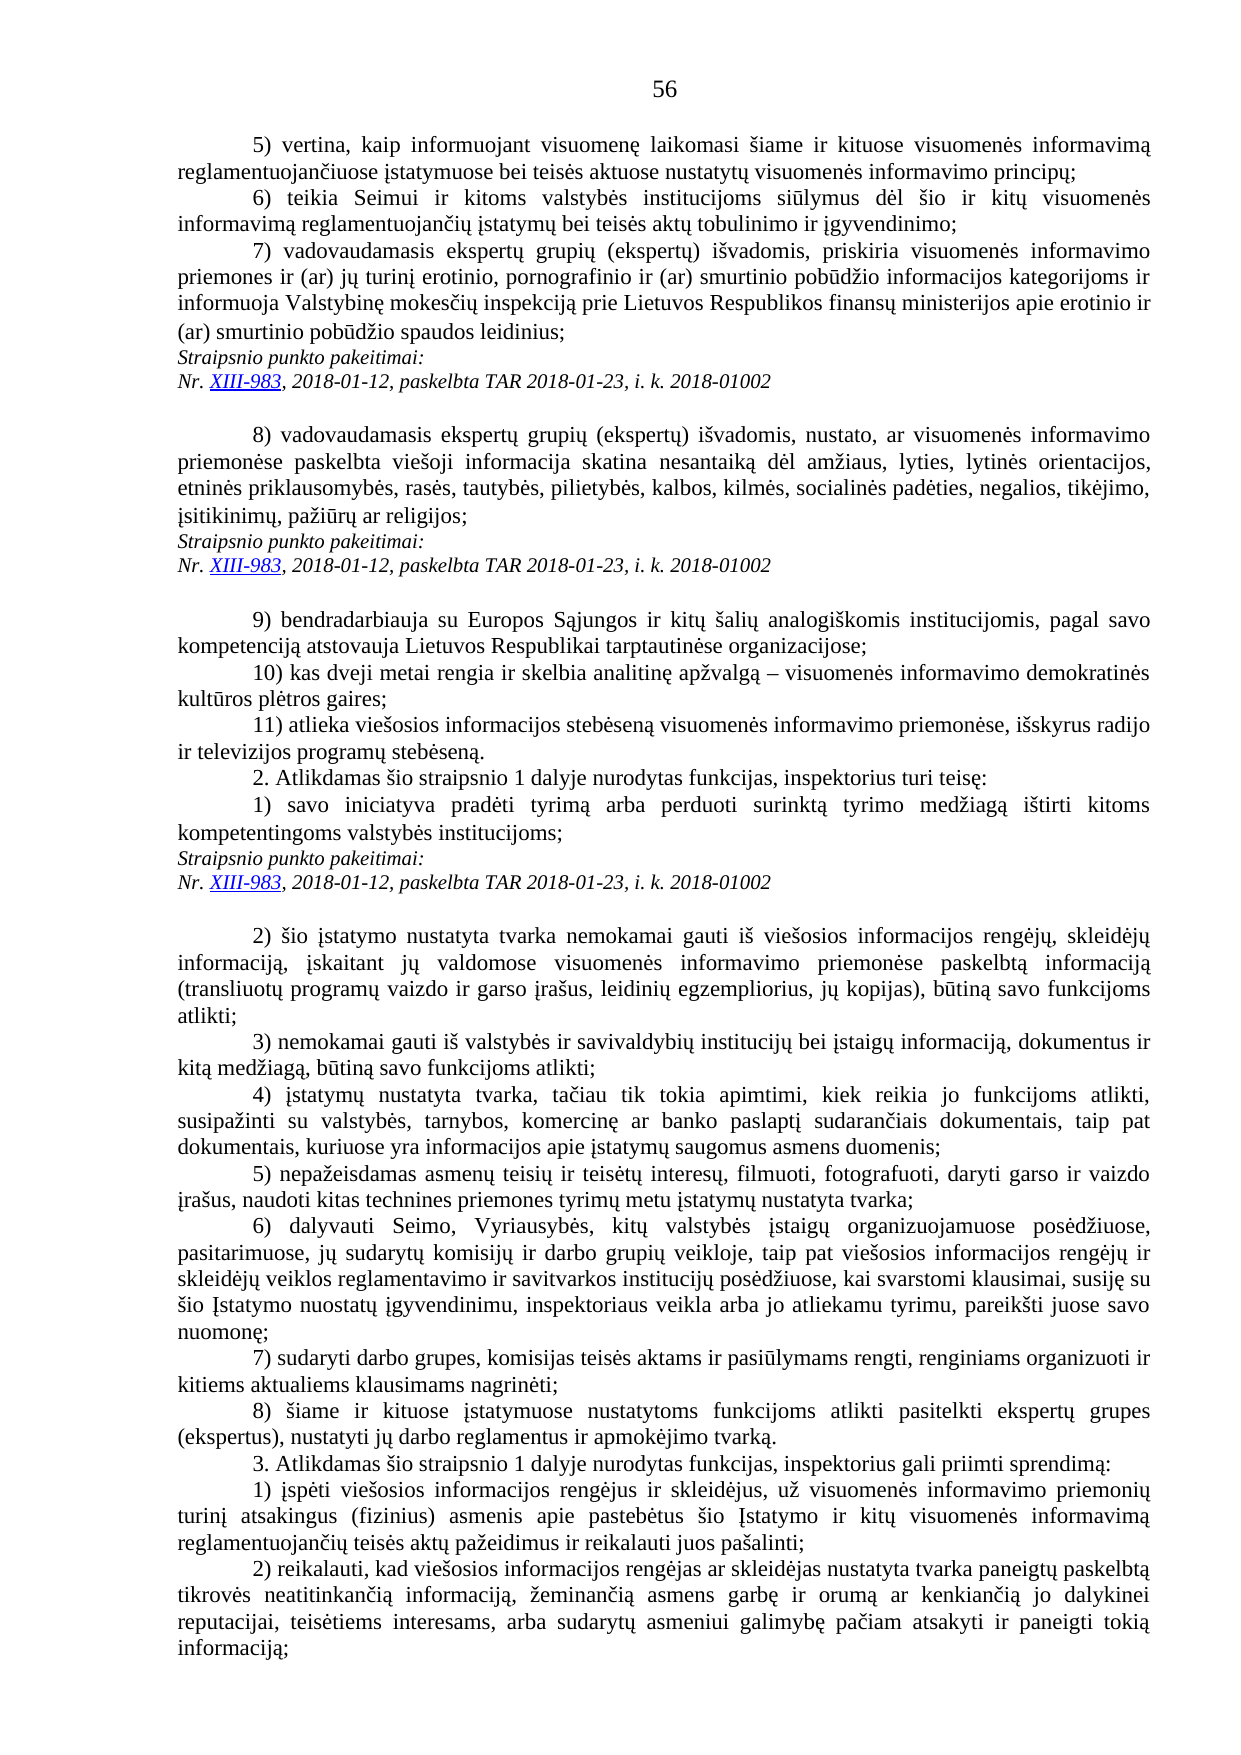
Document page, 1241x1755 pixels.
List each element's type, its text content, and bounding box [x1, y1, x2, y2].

text 1) įspėti viešosios informacijos rengėjus ir skleidėjus, už visuomenės informavimo priemonių turinį atsakingus (fizinius) asmenis apie pastebėtus šio Įstatymo ir kitų visuomenės informavimą reglamentuojančių teisės aktų pažeidimus ir reikalauti juos pašalinti; [177, 1476, 1152, 1555]
text 8) šiame ir kituose įstatymuose nustatytoms funkcijoms atlikti pasitelkti ekspertų grupes (ekspertus), nustatyti jų darbo reglamentus ir apmokėjimo tvarką. [177, 1397, 1152, 1450]
text 7) vadovaudamasis ekspertų grupių (ekspertų) išvadomis, priskiria visuomenės informavimo priemones ir (ar) jų turinį erotinio, pornografinio ir (ar) smurtinio pobūdžio informacijos kategorijoms ir informuoja Valstybinę mokesčių inspekciją prie Lietuvos Respublikos finansų ministerijos apie erotinio ir (ar) smurtinio pobūdžio spaudos leidinius; [177, 237, 1152, 344]
text 3) nemokamai gauti iš valstybės ir savivaldybių institucijų bei įstaigų informaciją, dokumentus ir kitą medžiagą, būtiną savo funkcijoms atlikti; [177, 1028, 1152, 1081]
text Straipsnio punkto pakeitimai: [177, 846, 1152, 870]
text 6) dalyvauti Seimo, Vyriausybės, kitų valstybės įstaigų organizuojamuose posėdžiuose, pasitarimuose, jų sudarytų komisijų ir darbo grupių veikloje, taip pat viešosios informacijos rengėjų ir skleidėjų veiklos reglamentavimo ir savitvarkos institucijų posėdžiuose, kai svarstomi klausimai, susiję su šio Įstatymo nuostatų įgyvendinimu, inspektoriaus veikla arba jo atliekamu tyrimu, pareikšti juose savo nuomonę; [177, 1212, 1152, 1344]
text Straipsnio punkto pakeitimai: [177, 529, 1152, 553]
text 9) bendradarbiauja su Europos Sąjungos ir kitų šalių analogiškomis institucijomis, pagal savo kompetenciją atstovauja Lietuvos Respublikai tarptautinėse organizacijose; [177, 606, 1152, 659]
text 6) teikia Seimui ir kitoms valstybės institucijoms siūlymus dėl šio ir kitų visuomenės informavimą reglamentuojančių įstatymų bei teisės aktų tobulinimo ir įgyvendinimo; [177, 184, 1152, 237]
text 5) vertina, kaip informuojant visuomenę laikomasi šiame ir kituose visuomenės informavimą reglamentuojančiuose įstatymuose bei teisės aktuose nustatytų visuomenės informavimo principų; [177, 131, 1152, 184]
text 3. Atlikdamas šio straipsnio 1 dalyje nurodytas funkcijas, inspektorius gali priimti sprendimą: [177, 1450, 1152, 1476]
text 10) kas dveji metai rengia ir skelbia analitinę apžvalgą – visuomenės informavimo demokratinės kultūros plėtros gaires; [177, 659, 1152, 712]
text 11) atlieka viešosios informacijos stebėseną visuomenės informavimo priemonėse, išskyrus radijo ir televizijos programų stebėseną. [177, 712, 1152, 764]
text 8) vadovaudamasis ekspertų grupių (ekspertų) išvadomis, nustato, ar visuomenės informavimo priemonėse paskelbta viešoji informacija skatina nesantaiką dėl amžiaus, lyties, lytinės orientacijos, etninės priklausomybės, rasės, tautybės, pilietybės, kalbos, kilmės, socialinės padėties, negalios, tikėjimo, įsitikinimų, pažiūrų ar religijos; [177, 421, 1152, 529]
text 1) savo iniciatyva pradėti tyrimą arba perduoti surinktą tyrimo medžiagą ištirti kitoms kompetentingoms valstybės institucijoms; [177, 791, 1152, 846]
text Nr. XIII-983, 2018-01-12, paskelbta TAR 2018-01-23, i. k. 2018-01002 [177, 369, 1152, 393]
text 4) įstatymų nustatyta tvarka, tačiau tik tokia apimtimi, kiek reikia jo funkcijoms atlikti, susipažinti su valstybės, tarnybos, komercinę ar banko paslaptį sudarančiais dokumentais, taip pat dokumentais, kuriuose yra informacijos apie įstatymų saugomus asmens duomenis; [177, 1081, 1152, 1160]
text 2) reikalauti, kad viešosios informacijos rengėjas ar skleidėjas nustatyta tvarka paneigtų paskelbtą tikrovės neatitinkančią informaciją, žeminančią asmens garbę ir orumą ar kenkiančią jo dalykinei reputacijai, teisėtiems interesams, arba sudarytų asmeniui galimybę pačiam atsakyti ir paneigti tokią informaciją; [177, 1555, 1152, 1661]
text Straipsnio punkto pakeitimai: [177, 344, 1152, 369]
text 7) sudaryti darbo grupes, komisijas teisės aktams ir pasiūlymams rengti, renginiams organizuoti ir kitiems aktualiems klausimams nagrinėti; [177, 1344, 1152, 1397]
text 2) šio įstatymo nustatyta tvarka nemokamai gauti iš viešosios informacijos rengėjų, skleidėjų informaciją, įskaitant jų valdomose visuomenės informavimo priemonėse paskelbtą informaciją (transliuotų programų vaizdo ir garso įrašus, leidinių egzempliorius, jų kopijas), būtiną savo funkcijoms atlikti; [177, 923, 1152, 1028]
text Nr. XIII-983, 2018-01-12, paskelbta TAR 2018-01-23, i. k. 2018-01002 [177, 870, 1152, 894]
text 5) nepažeisdamas asmenų teisių ir teisėtų interesų, filmuoti, fotografuoti, daryti garso ir vaizdo įrašus, naudoti kitas technines priemones tyrimų metu įstatymų nustatyta tvarka; [177, 1160, 1152, 1212]
text 2. Atlikdamas šio straipsnio 1 dalyje nurodytas funkcijas, inspektorius turi teisę: [177, 764, 1152, 791]
text Nr. XIII-983, 2018-01-12, paskelbta TAR 2018-01-23, i. k. 2018-01002 [177, 553, 1152, 577]
